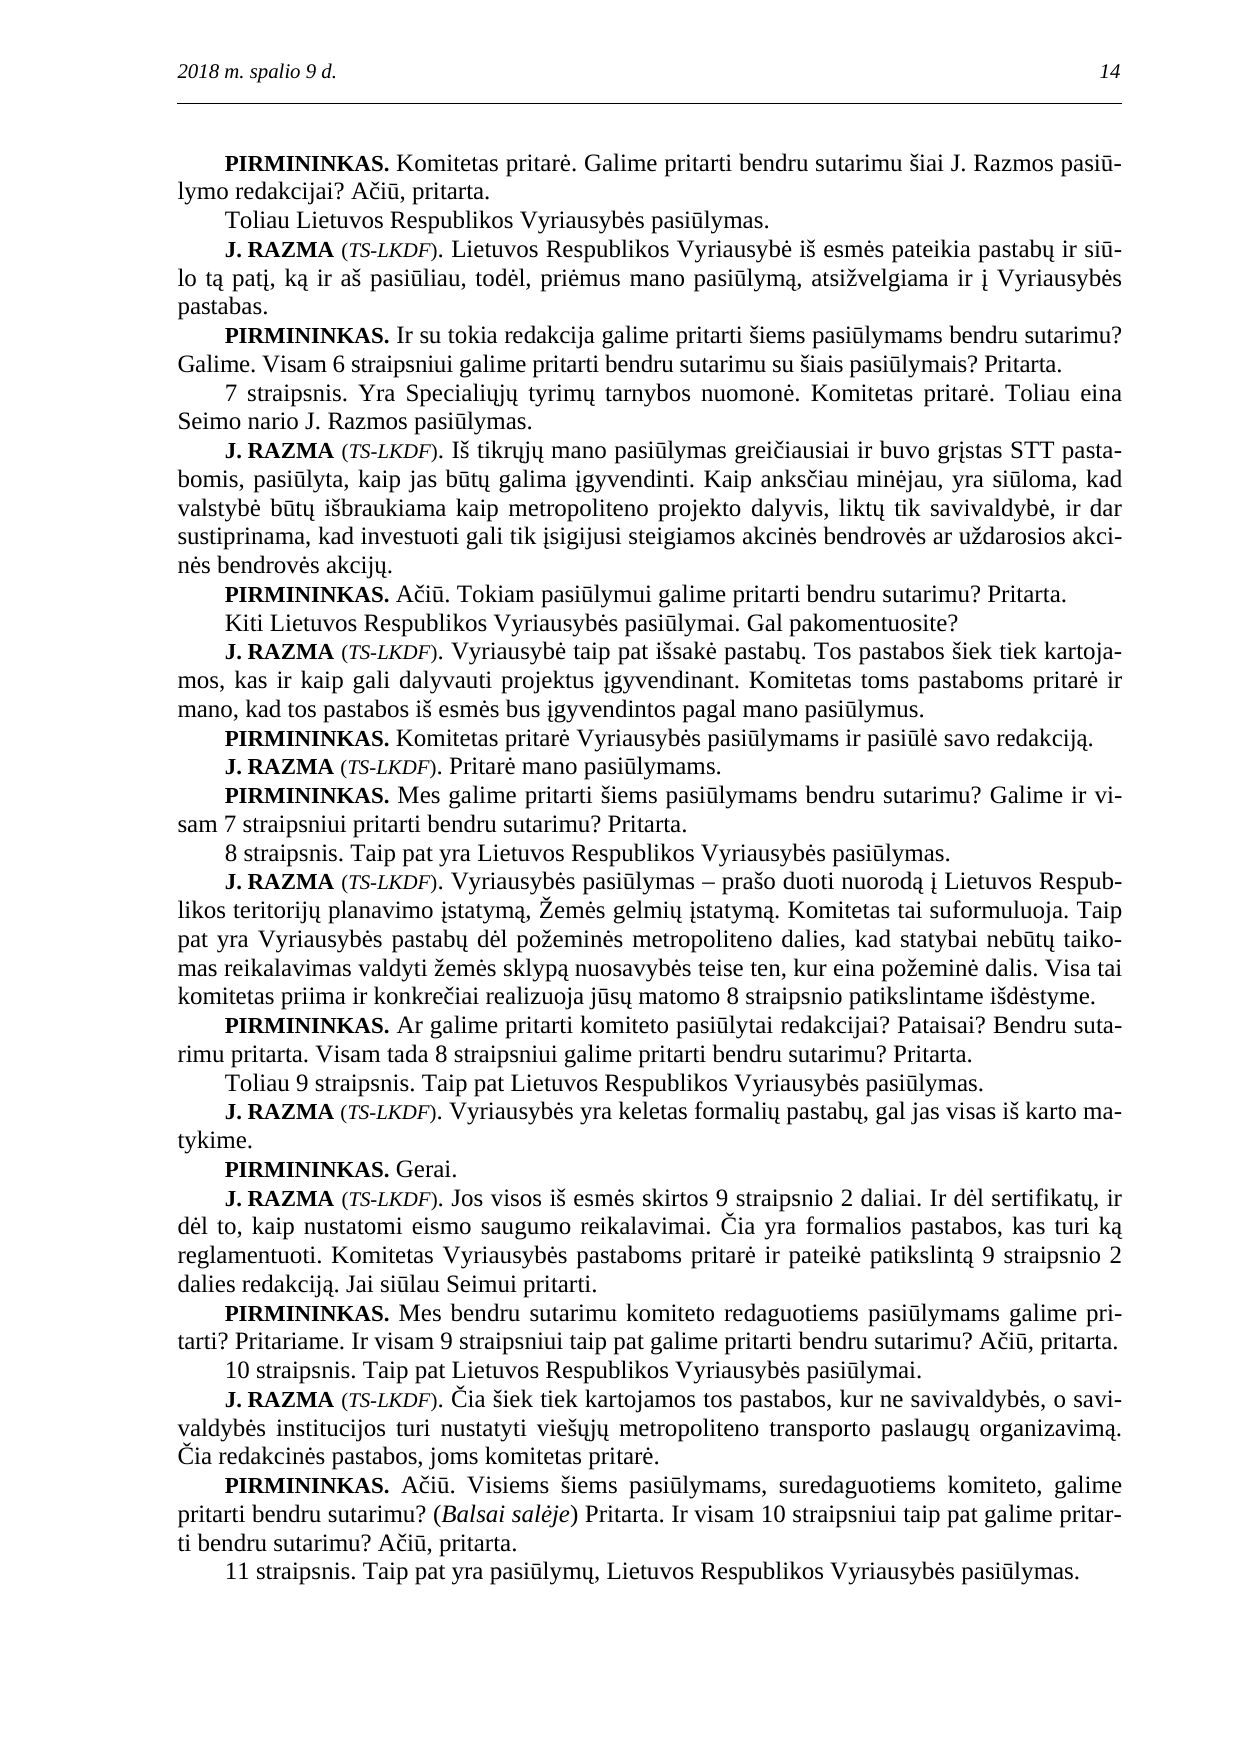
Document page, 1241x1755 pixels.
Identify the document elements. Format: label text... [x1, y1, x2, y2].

text J. RAZMA (TS-LKDF). Vy­riau­sy­bė taip pat iš­sa­kė pa­sta­bų. Tos pa­sta­bos šiek tiek kar­to­ja­mos, kas ir kaip ga­li da­ly­vau­ti pro­jek­tus įgy­ven­di­nant. Ko­mi­te­tas toms pa­sta­boms pri­ta­rė ir ma­no, kad tos pa­sta­bos iš es­mės bus įgy­ven­din­tos pa­gal ma­no pa­siū­ly­mus. [177, 636, 1122, 723]
text To­liau Lie­tu­vos Res­pub­li­kos Vy­riau­sy­bės pa­siū­ly­mas. [177, 205, 1122, 234]
text PIRMININKAS. Ar ga­li­me pri­tar­ti ko­mi­te­to pa­siū­ly­tai re­dak­ci­jai? Pa­tai­sai? Ben­dru su­ta­ri­mu pri­tar­ta. Vi­sam ta­da 8 straips­niui ga­li­me pri­tar­ti ben­dru su­ta­ri­mu? Pri­tar­ta. [177, 1010, 1122, 1068]
text To­liau 9 straips­nis. Taip pat Lie­tu­vos Res­pub­li­kos Vy­riau­sy­bės pa­siū­ly­mas. [177, 1068, 1122, 1096]
text 8 straips­nis. Taip pat yra Lie­tu­vos Res­pub­li­kos Vy­riau­sy­bės pa­siū­ly­mas. [177, 838, 1122, 866]
text PIRMININKAS. Ir su to­kia re­dak­ci­ja ga­li­me pri­tar­ti šiems pa­siū­ly­mams ben­dru su­ta­ri­mu? Ga­li­me. Vi­sam 6 straips­niui ga­li­me pri­tar­ti ben­dru su­ta­ri­mu su šiais pa­siū­ly­mais? Pri­tar­ta. [177, 320, 1122, 378]
text 10 straips­nis. Taip pat Lie­tu­vos Res­pub­li­kos Vy­riau­sy­bės pa­siū­ly­mai. [177, 1355, 1122, 1384]
text J. RAZMA (TS-LKDF). Čia šiek tiek kar­to­ja­mos tos pa­sta­bos, kur ne sa­vi­val­dy­bės, o sa­vi­val­dy­bės ins­ti­tu­ci­jos tu­ri nu­sta­ty­ti vie­šų­jų met­ro­po­li­te­no trans­por­to pa­slau­gų or­ga­ni­za­vi­mą. Čia re­dak­ci­nės pa­sta­bos, joms ko­mi­te­tas pri­ta­rė. [177, 1384, 1122, 1470]
text PIRMININKAS. Mes ben­dru su­ta­ri­mu ko­mi­te­to re­da­guo­tiems pa­siū­ly­mams ga­li­me pri­tar­ti? Pri­ta­ria­me. Ir vi­sam 9 straips­niui taip pat ga­li­me pri­tar­ti ben­dru su­ta­ri­mu? Ačiū, pri­tar­ta. [177, 1298, 1122, 1355]
text J. RAZMA (TS-LKDF). Vy­riau­sy­bės pa­siū­ly­mas – pra­šo duo­ti nuo­ro­dą į Lie­tu­vos Res­pub­li­kos te­ri­to­ri­jų pla­na­vi­mo įsta­ty­mą, Že­mės gel­mių įsta­ty­mą. Ko­mi­te­tas tai su­for­mu­luo­ja. Taip pat yra Vy­riau­sy­bės pa­sta­bų dėl po­že­mi­nės met­ro­po­li­te­no da­lies, kad sta­ty­bai ne­bū­tų tai­ko­mas rei­ka­la­vi­mas val­dy­ti že­mės skly­pą nuo­sa­vy­bės tei­se ten, kur ei­na po­že­mi­nė da­lis. Vi­sa tai ko­mi­te­tas pri­ima ir kon­kre­čiai re­a­li­zuo­ja jū­sų ma­to­mo 8 straips­nio pa­tiks­lin­ta­me iš­dės­ty­me. [177, 866, 1122, 1010]
text Ki­ti Lie­tu­vos Res­pub­li­kos Vy­riau­sy­bės pa­siū­ly­mai. Gal pa­ko­men­tuo­si­te? [177, 608, 1122, 636]
text PIRMININKAS. Ačiū. To­kiam pa­siū­ly­mui ga­li­me pri­tar­ti ben­dru su­ta­ri­mu? Pri­tar­ta. [177, 579, 1122, 608]
text PIRMININKAS. Ko­mi­te­tas pri­ta­rė Vy­riau­sy­bės pa­siū­ly­mams ir pa­siū­lė sa­vo re­dak­ci­ją. [177, 723, 1122, 751]
text J. RAZMA (TS-LKDF). Iš tik­rų­jų ma­no pa­siū­ly­mas grei­čiau­siai ir bu­vo grįs­tas STT pa­sta­bo­mis, pa­siū­ly­ta, kaip jas bū­tų ga­li­ma įgy­ven­din­ti. Kaip anks­čiau mi­nė­jau, yra ­siū­lo­ma, kad vals­ty­bė bū­tų iš­brau­kia­ma kaip met­ro­po­li­te­no pro­jek­to da­ly­vis, lik­tų tik sa­vi­val­dy­bė, ir dar su­stip­ri­na­ma, kad in­ves­tuo­ti ga­li tik įsi­gi­ju­si stei­gia­mos ak­ci­nės ben­dro­vės ar už­da­ro­sios ak­ci­nės ben­dro­vės ak­ci­jų. [177, 435, 1122, 579]
text PIRMININKAS. Mes ga­li­me pri­tar­ti šiems pa­siū­ly­mams ben­dru su­ta­ri­mu? Ga­li­me ir vi­sam 7 straips­niui pri­tar­ti ben­dru su­ta­ri­mu? Pri­tar­ta. [177, 780, 1122, 838]
text J. RAZMA (TS-LKDF). Vy­riau­sy­bės yra ke­le­tas for­ma­lių pa­sta­bų, gal jas vi­sas iš kar­to ma­ty­ki­me. [177, 1096, 1122, 1154]
text J. RAZMA (TS-LKDF). Pri­ta­rė ma­no pa­siū­ly­mams. [177, 751, 1122, 780]
text PIRMININKAS. Ge­rai. [177, 1154, 1122, 1183]
text J. RAZMA (TS-LKDF). Jos vi­sos iš es­mės skir­tos 9 straips­nio 2 da­liai. Ir dėl ser­ti­fi­ka­tų, ir dėl to, kaip nu­sta­to­mi eis­mo sau­gu­mo rei­ka­la­vi­mai. Čia yra for­ma­lios pa­sta­bos, kas tu­ri ką reg­la­men­tuo­ti. Ko­mi­te­tas Vy­riau­sy­bės pa­sta­boms pri­ta­rė ir pa­tei­kė pa­tiks­lin­tą 9 straips­nio 2 da­lies re­dak­ci­ją. Jai siū­lau Sei­mui pri­tar­ti. [177, 1183, 1122, 1298]
text 7 straips­nis. Yra Spe­cia­lių­jų ty­ri­mų tar­ny­bos nuo­mo­nė. Ko­mi­te­tas pri­ta­rė. To­liau ei­na Sei­mo na­rio J. Raz­mos pa­siū­ly­mas. [177, 378, 1122, 435]
text 11 straips­nis. Taip pat yra pa­siū­ly­mų, Lie­tu­vos Res­pub­li­kos Vy­riau­sy­bės pa­siū­ly­mas. [177, 1556, 1122, 1585]
text J. RAZMA (TS-LKDF). Lie­tu­vos Res­pub­li­kos Vy­riau­sy­bė iš es­mės pa­tei­kia pa­sta­bų ir siū­lo tą pa­tį, ką ir aš pa­siū­liau, to­dėl, pri­ėmus ma­no pa­siū­ly­mą, at­si­žvel­gia­ma ir į Vy­riau­sy­bės pa­sta­bas. [177, 234, 1122, 320]
text PIRMININKAS. Ačiū. Vi­siems šiems pa­siū­ly­mams, su­re­da­guo­tiems ko­mi­te­to, ga­li­me pri­tar­ti ben­dru su­ta­ri­mu? (Bal­sai sa­lė­je) Pri­tar­ta. Ir vi­sam 10 straips­niui taip pat ga­li­me pri­tar­ti ben­dru su­ta­ri­mu? Ačiū, pri­tar­ta. [177, 1470, 1122, 1556]
text PIRMININKAS. Ko­mi­te­tas pri­ta­rė. Ga­li­me pri­tar­ti ben­dru su­ta­ri­mu šiai J. Raz­mos pa­siū­ly­mo re­dak­ci­jai? Ačiū, pri­tar­ta. [177, 148, 1122, 205]
